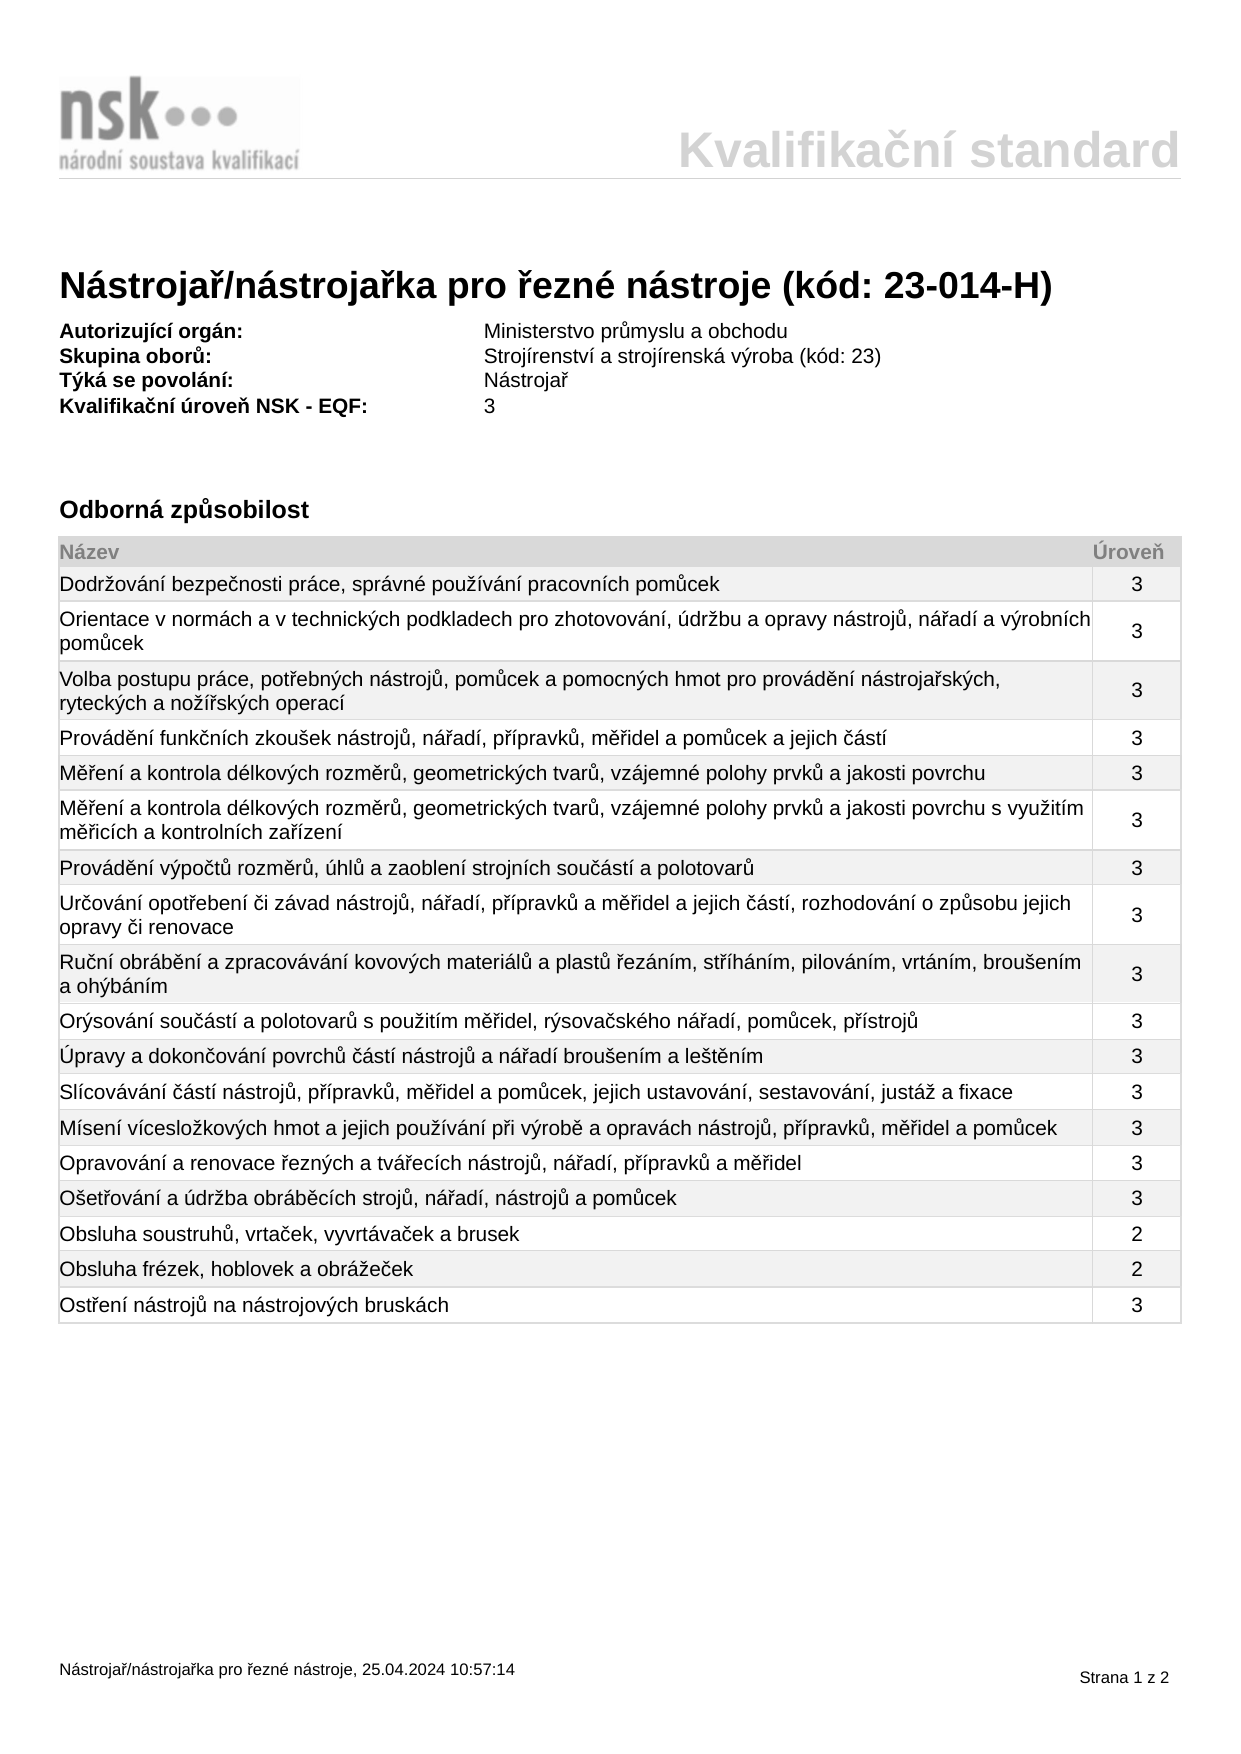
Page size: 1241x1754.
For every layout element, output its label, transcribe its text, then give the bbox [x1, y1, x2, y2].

table_cell 2 [1093, 1217, 1180, 1250]
table_cell [1169, 418, 1181, 489]
table_cell [862, 196, 1093, 224]
table_cell [620, 418, 626, 489]
table_cell Ostření nástrojů na nástrojových bruskách [60, 1288, 1092, 1322]
table_cell [59, 418, 483, 489]
table_cell Mísení vícesložkových hmot a jejich používání při výrobě a opravách nástrojů, přípravků, měřidel a pomůcek [60, 1110, 1092, 1145]
table_cell [1169, 524, 1181, 536]
table_cell 3 [1093, 1146, 1180, 1179]
table_cell 3 [1093, 1040, 1180, 1073]
table_cell Týká se povolání: [59, 368, 483, 392]
table_cell Orientace v normách a v technických podkladech pro zhotovování, údržbu a opravy nástrojů, nářadí a výrobních pomůcek [60, 602, 1092, 660]
table_cell [59, 307, 483, 319]
table_cell Nástrojař [484, 368, 1181, 393]
table_cell 3 [1093, 885, 1180, 944]
table_cell 3 [1093, 662, 1180, 719]
table_cell 3 [1093, 851, 1180, 884]
table_cell [620, 1492, 626, 1659]
table_cell [484, 1324, 620, 1492]
table_cell [484, 307, 620, 319]
table_cell [484, 1492, 620, 1659]
table_cell [620, 1324, 626, 1492]
table_cell [59, 172, 483, 178]
table_cell [484, 172, 620, 178]
table_cell [484, 196, 620, 224]
table_cell [59, 179, 1181, 196]
table_cell [1169, 1660, 1181, 1696]
table_cell Autorizující orgán: [59, 319, 483, 343]
table_cell 3 [1093, 945, 1180, 1002]
table_cell Ruční obrábění a zpracovávání kovových materiálů a plastů řezáním, stříháním, pilováním, vrtáním, broušením a ohýbáním [60, 945, 1092, 1002]
table_cell [1169, 196, 1181, 224]
table_cell Strojírenství a strojírenská výroba (kód: 23) [484, 344, 1181, 368]
table_cell Nástrojař/nástrojařka pro řezné nástroje (kód: 23-014-H) [59, 224, 1181, 307]
table_cell [484, 418, 620, 489]
table_cell [620, 307, 626, 319]
table_cell [1093, 1492, 1169, 1659]
table_cell [626, 524, 862, 536]
table_cell Měření a kontrola délkových rozměrů, geometrických tvarů, vzájemné polohy prvků a jakosti povrchu [60, 756, 1092, 789]
table_cell 3 [1093, 567, 1180, 600]
table_cell [1169, 1324, 1181, 1492]
table_cell [862, 418, 1093, 489]
table_cell [626, 307, 862, 319]
table_cell Název [60, 537, 1092, 566]
table_cell Nástrojař/nástrojařka pro řezné nástroje, 25.04.2024 10:57:14 [59, 1660, 862, 1696]
table_cell Určování opotřebení či závad nástrojů, nářadí, přípravků a měřidel a jejich částí, rozhodování o způsobu jejich opravy či renovace [60, 885, 1092, 944]
table_cell [484, 524, 620, 536]
table_cell Provádění funkčních zkoušek nástrojů, nářadí, přípravků, měřidel a pomůcek a jejich částí [60, 720, 1092, 755]
table_cell 3 [1093, 720, 1180, 755]
table_cell 3 [1093, 1110, 1180, 1145]
table_cell Měření a kontrola délkových rozměrů, geometrických tvarů, vzájemné polohy prvků a jakosti povrchu s využitím měřicích a kontrolních zařízení [60, 791, 1092, 849]
table_header Kvalifikační standard [626, 59, 1181, 178]
table_cell [59, 1492, 483, 1659]
table_cell Provádění výpočtů rozměrů, úhlů a zaoblení strojních součástí a polotovarů [60, 851, 1092, 884]
table_cell Strana 1 z 2 [862, 1660, 1169, 1696]
table_cell 2 [1093, 1251, 1180, 1286]
table_cell 3 [1093, 756, 1180, 789]
table_cell 3 [484, 394, 1181, 417]
table_cell [1093, 1324, 1169, 1492]
table_cell 3 [1093, 602, 1180, 660]
table_cell [1169, 307, 1181, 319]
table_cell 3 [1093, 1004, 1180, 1038]
table_cell [626, 418, 862, 489]
table_cell Slícovávání částí nástrojů, přípravků, měřidel a pomůcek, jejich ustavování, sestavování, justáž a fixace [60, 1074, 1092, 1109]
table_cell 3 [1093, 791, 1180, 849]
table_cell Ošetřování a údržba obráběcích strojů, nářadí, nástrojů a pomůcek [60, 1181, 1092, 1216]
table_cell [1093, 418, 1169, 489]
table_cell [620, 524, 626, 536]
table_header [621, 59, 626, 172]
table_cell Orýsování součástí a polotovarů s použitím měřidel, rýsovačského nářadí, pomůcek, přístrojů [60, 1004, 1092, 1038]
table_cell Ministerstvo průmyslu a obchodu [484, 319, 1181, 344]
table_cell [1093, 307, 1169, 319]
table_cell [626, 196, 862, 224]
table_cell Úpravy a dokončování povrchů částí nástrojů a nářadí broušením a leštěním [60, 1040, 1092, 1073]
table_cell Skupina oborů: [59, 344, 483, 368]
picture [58, 59, 621, 172]
table_cell Obsluha soustruhů, vrtaček, vyvrtávaček a brusek [60, 1217, 1092, 1250]
table_cell [1093, 524, 1169, 536]
table_cell [862, 307, 1093, 319]
table_cell 3 [1093, 1288, 1180, 1322]
table_cell Obsluha frézek, hoblovek a obrážeček [60, 1251, 1092, 1286]
table_cell [862, 1324, 1093, 1492]
table_cell [1093, 196, 1169, 224]
table_cell [59, 196, 483, 224]
table_cell [620, 196, 626, 224]
table_cell [626, 1324, 862, 1492]
table_cell Volba postupu práce, potřebných nástrojů, pomůcek a pomocných hmot pro provádění nástrojařských, ryteckých a nožířských operací [60, 662, 1092, 719]
table_cell Odborná způsobilost [59, 489, 1181, 524]
table_cell Dodržování bezpečnosti práce, správné používání pracovních pomůcek [60, 567, 1092, 600]
table_cell [862, 1492, 1093, 1659]
table_cell Opravování a renovace řezných a tvářecích nástrojů, nářadí, přípravků a měřidel [60, 1146, 1092, 1179]
table_cell [59, 524, 483, 536]
table_cell Kvalifikační úroveň NSK - EQF: [59, 394, 483, 417]
table_cell Úroveň [1093, 537, 1180, 566]
table_cell [862, 524, 1093, 536]
table_cell 3 [1093, 1074, 1180, 1109]
table_cell [1169, 1492, 1181, 1659]
table_cell [626, 1492, 862, 1659]
table_cell [59, 1324, 483, 1492]
table_cell 3 [1093, 1181, 1180, 1216]
